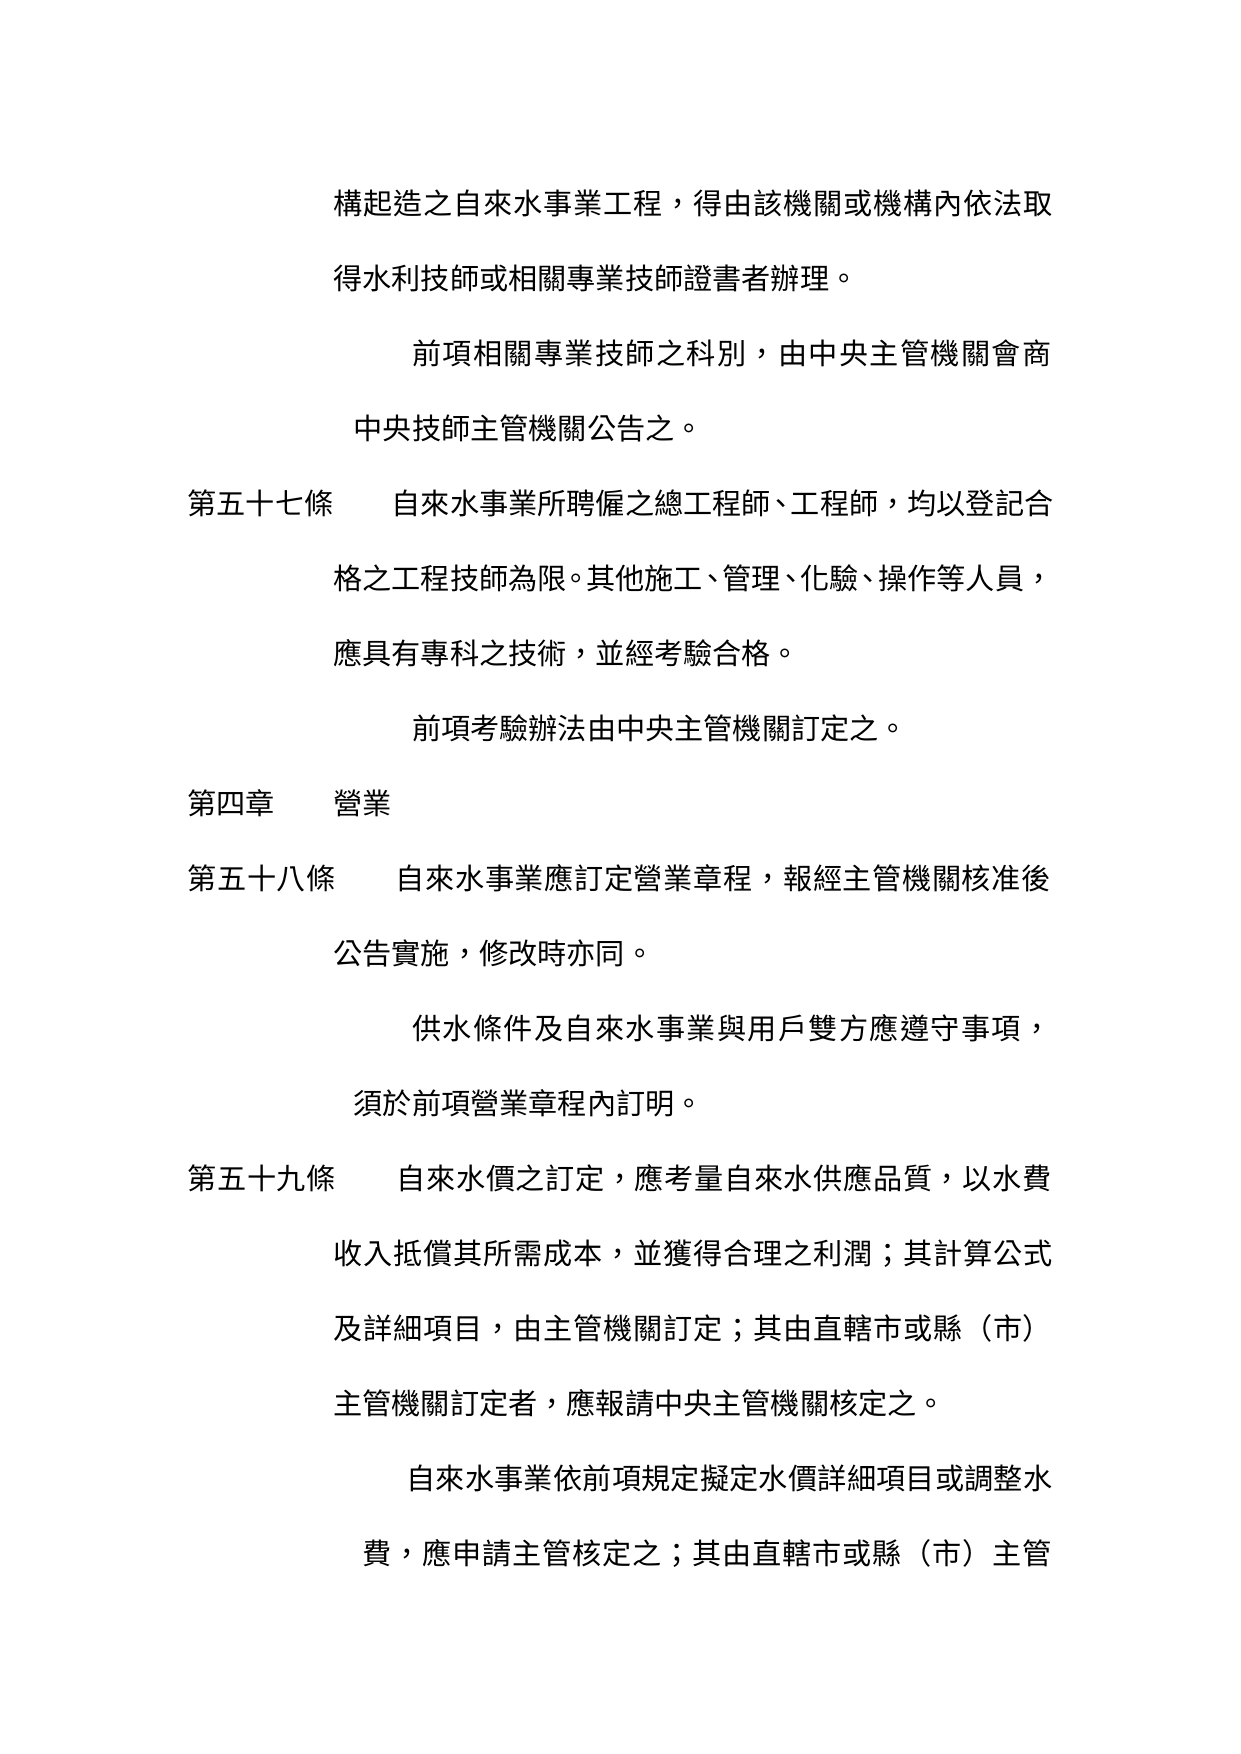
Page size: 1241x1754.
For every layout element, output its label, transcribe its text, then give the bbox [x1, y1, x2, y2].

text 自來水事業依前項規定擬定水價詳細項目或調整水費，應申請主管核定之；其由直轄市或縣（市）主管 [362, 1439, 1053, 1589]
text 第四章 營業 [187, 764, 1053, 839]
text 第五十七條 自來水事業所聘僱之總工程師、工程師，均以登記合格之工程技師為限。其他施工、管理、化驗、操作等人員，應具有專科之技術，並經考驗合格。 [187, 464, 1053, 689]
text 前項相關專業技師之科別，由中央主管機關會商中央技師主管機關公告之。 [353, 314, 1053, 464]
text 供水條件及自來水事業與用戶雙方應遵守事項，須於前項營業章程內訂明。 [353, 989, 1053, 1139]
text 前項考驗辦法由中央主管機關訂定之。 [353, 689, 1053, 764]
text 構起造之自來水事業工程，得由該機關或機構內依法取得水利技師或相關專業技師證書者辦理。 [187, 164, 1053, 314]
text 第五十八條 自來水事業應訂定營業章程，報經主管機關核准後公告實施，修改時亦同。 [187, 839, 1053, 989]
text 第五十九條 自來水價之訂定，應考量自來水供應品質，以水費收入抵償其所需成本，並獲得合理之利潤；其計算公式及詳細項目，由主管機關訂定；其由直轄市或縣（市）主管機關訂定者，應報請中央主管機關核定之。 [187, 1139, 1053, 1439]
